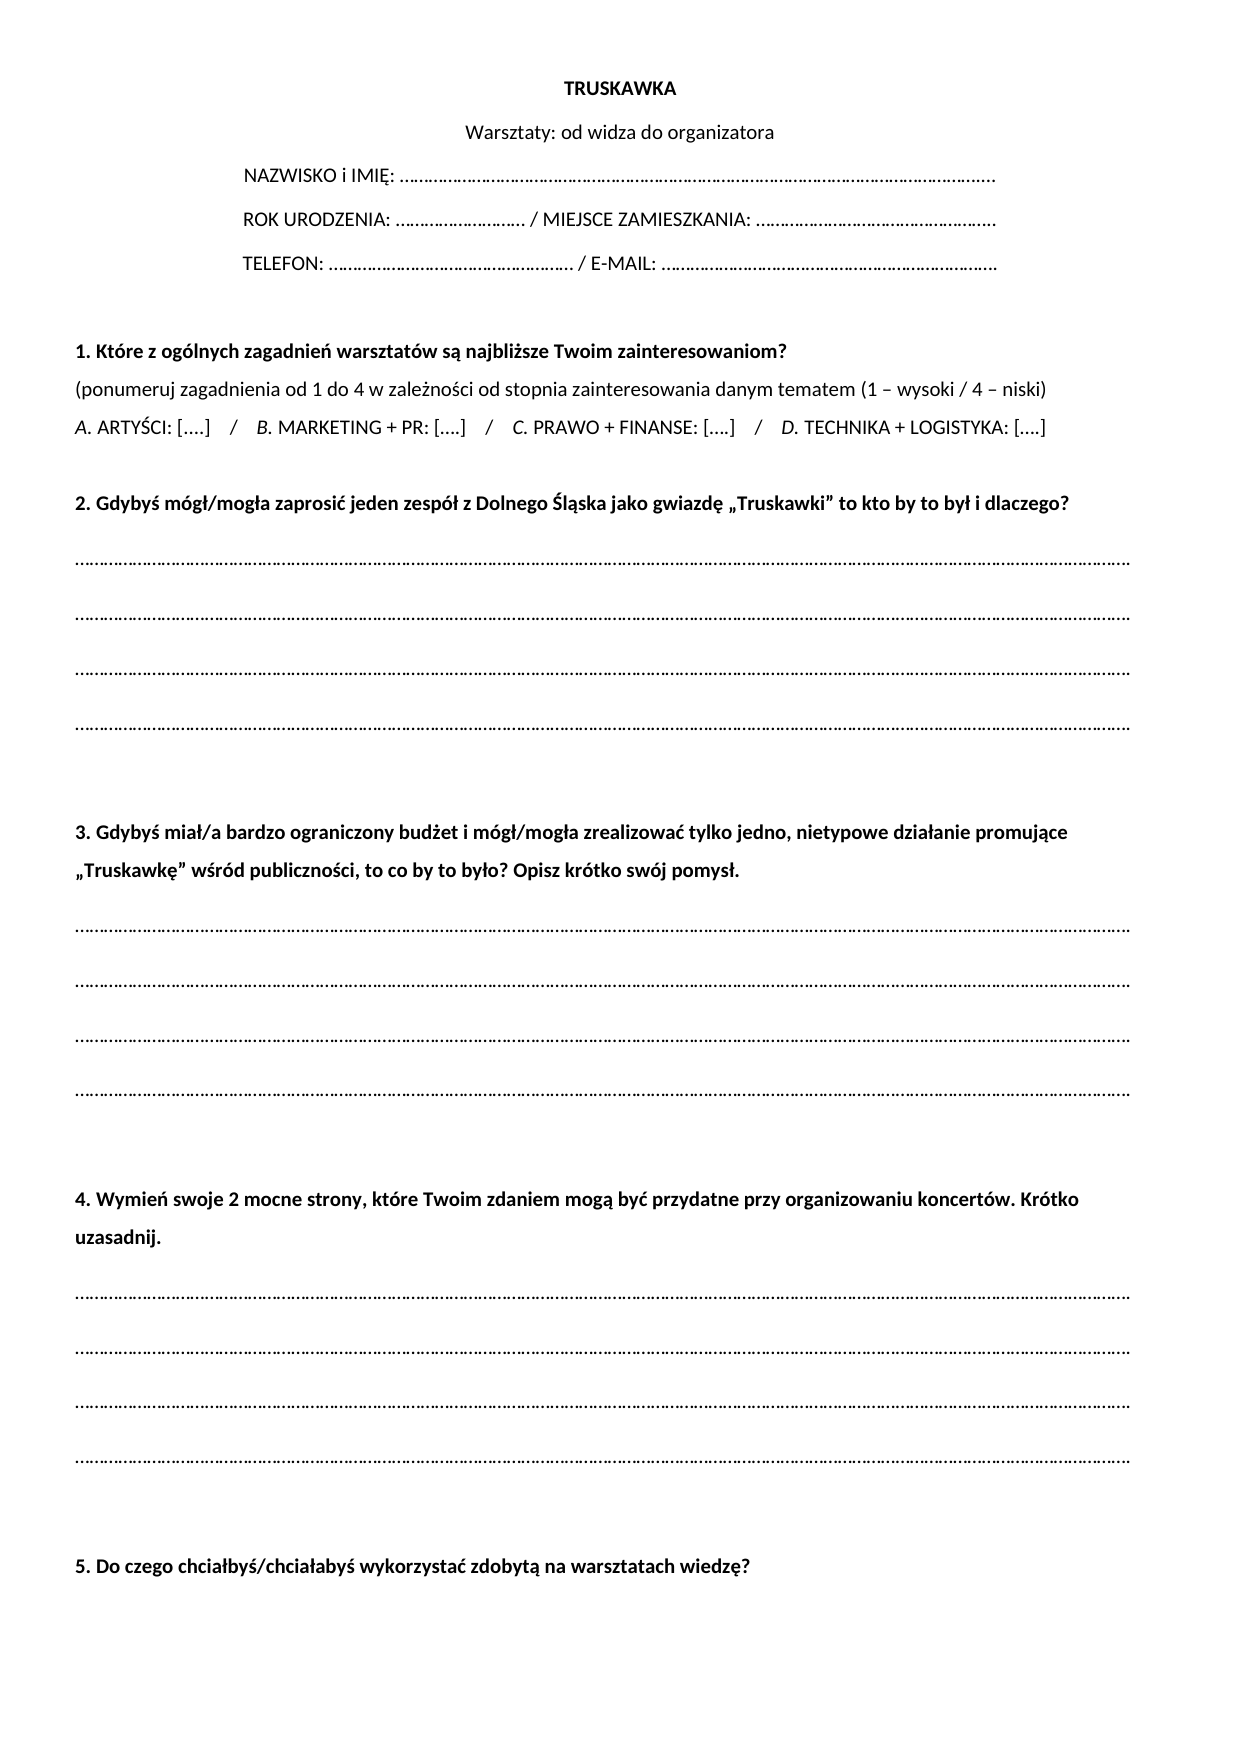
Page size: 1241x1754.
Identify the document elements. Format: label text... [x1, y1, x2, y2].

text 2. Gdybyś mógł/mogła zaprosić jeden zespół z Dolnego Śląska jako gwiazdę „Truskawki” to kto by to był i dlaczego? [75, 491, 1165, 516]
text A. ARTYŚCI: [....] / B. MARKETING + PR: [….] / C. PRAWO + FINANSE: [….] / D. TECHNIKA + LOGISTYKA: [….] [75, 414, 1165, 440]
text 3. Gdybyś miał/a bardzo ograniczony budżet i mógł/mogła zrealizować tylko jedno, nietypowe działanie promujące „Truskawkę” wśród publiczności, to co by to było? Opisz krótko swój pomysł. [75, 819, 1165, 883]
text …………………………………………………………………………………………………………………………………………………………………………………………………. [75, 912, 1165, 938]
text …………………………………………………………………………………………………………………………………………………………………………………………………. [75, 545, 1165, 571]
text …………………………………………………………………………………………………………………………………………………………………………………………………. [75, 1334, 1165, 1359]
text ROK URODZENIA: ……………………… / MIEJSCE ZAMIESZKANIA: ………………………………………….. [75, 207, 1165, 232]
text 4. Wymień swoje 2 mocne strony, które Twoim zdaniem mogą być przydatne przy organizowaniu koncertów. Krótko uzasadnij. [75, 1186, 1165, 1250]
text 5. Do czego chciałbyś/chciałabyś wykorzystać zdobytą na warsztatach wiedzę? [75, 1553, 1165, 1578]
text …………………………………………………………………………………………………………………………………………………………………………………………………. [75, 655, 1165, 680]
text …………………………………………………………………………………………………………………………………………………………………………………………………. [75, 1443, 1165, 1469]
text NAZWISKO i IMIĘ: ………………………………………………………………………………………………………….... [75, 163, 1165, 188]
text …………………………………………………………………………………………………………………………………………………………………………………………………. [75, 1279, 1165, 1304]
text …………………………………………………………………………………………………………………………………………………………………………………………………. [75, 1022, 1165, 1047]
text TELEFON: …………………………………………… / E-MAIL: ……………………………………………………………. [75, 250, 1165, 276]
text …………………………………………………………………………………………………………………………………………………………………………………………………. [75, 600, 1165, 626]
text Warsztaty: od widza do organizatora [75, 119, 1165, 144]
text (ponumeruj zagadnienia od 1 do 4 w zależności od stopnia zainteresowania danym tematem (1 – wysoki / 4 – niski) [75, 376, 1165, 402]
text TRUSKAWKA [75, 75, 1165, 100]
text …………………………………………………………………………………………………………………………………………………………………………………………………. [75, 967, 1165, 992]
text …………………………………………………………………………………………………………………………………………………………………………………………………. [75, 710, 1165, 735]
text …………………………………………………………………………………………………………………………………………………………………………………………………. [75, 1389, 1165, 1414]
text 1. Które z ogólnych zagadnień warsztatów są najbliższe Twoim zainteresowaniom? [75, 338, 1165, 363]
text …………………………………………………………………………………………………………………………………………………………………………………………………. [75, 1077, 1165, 1102]
